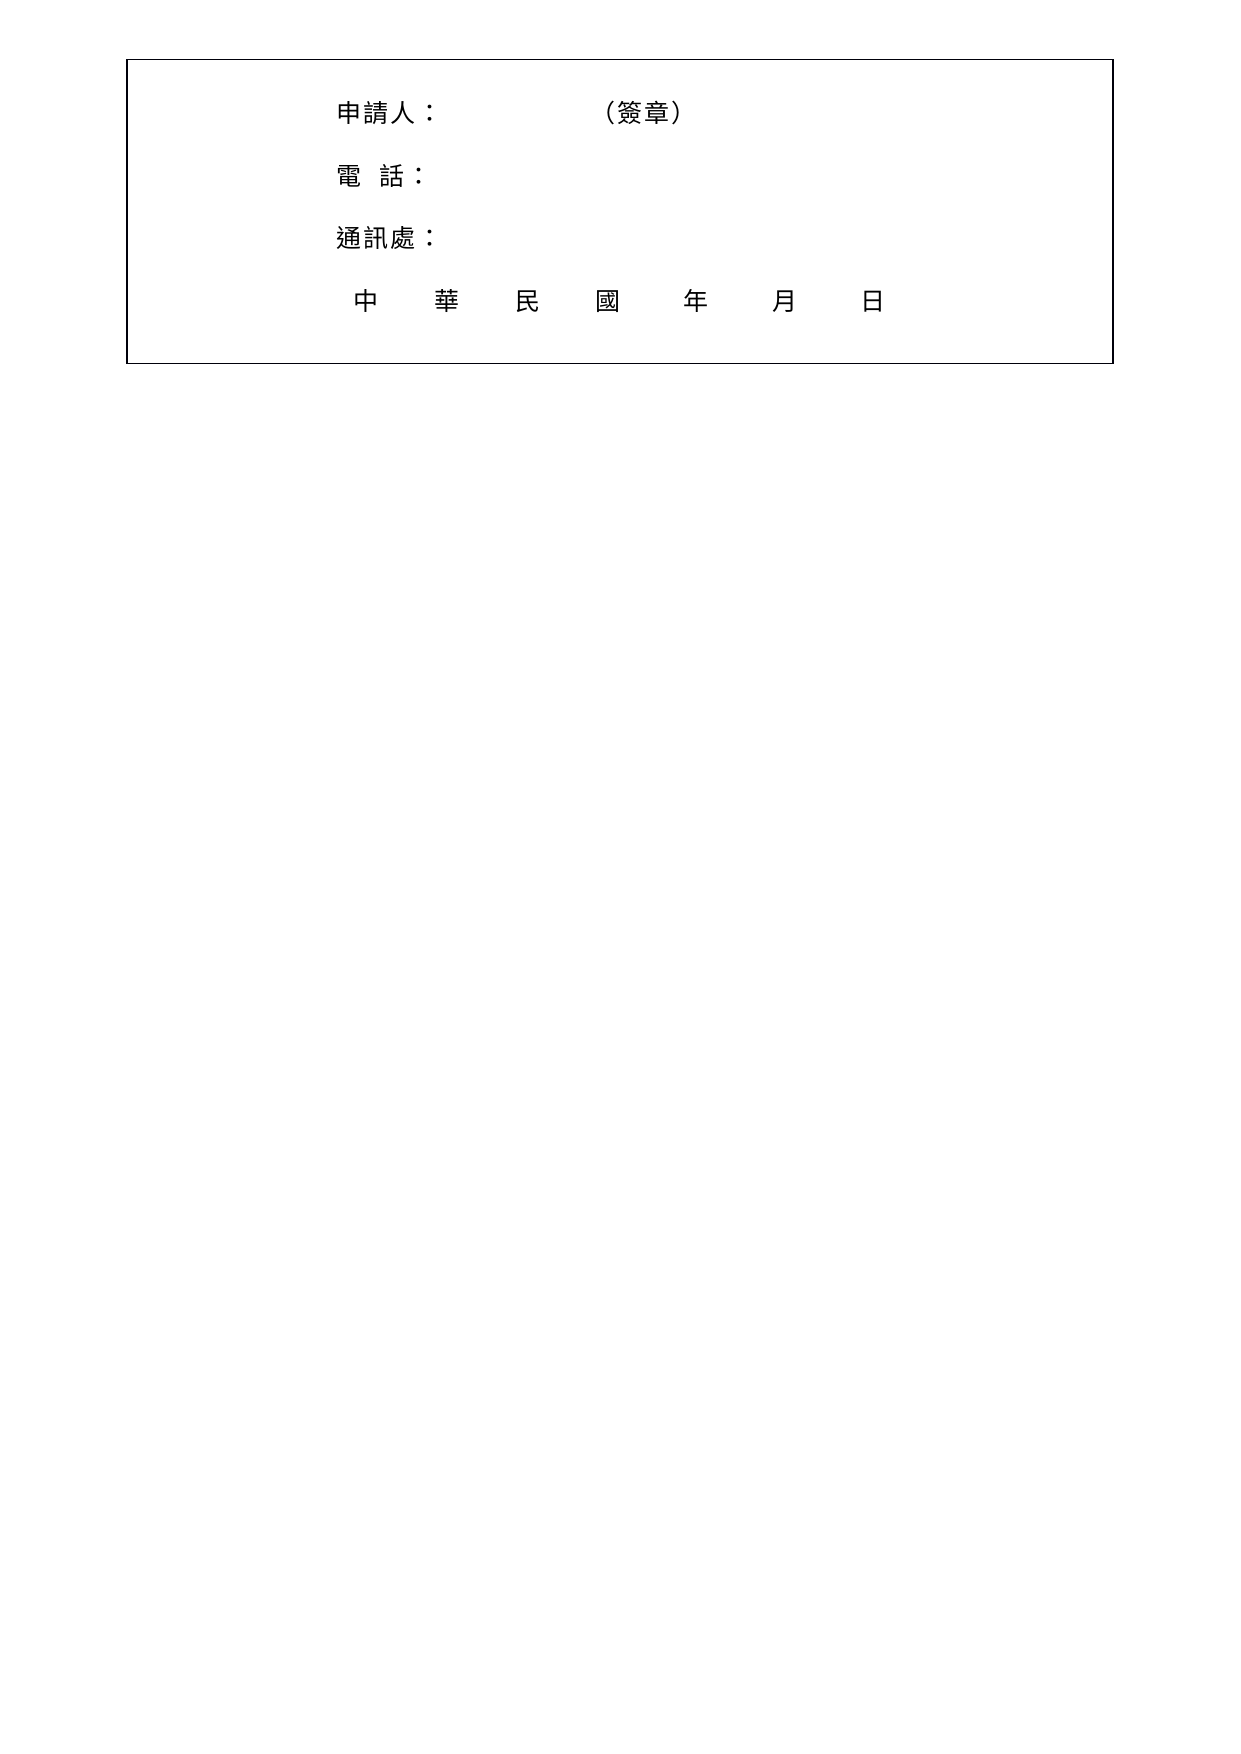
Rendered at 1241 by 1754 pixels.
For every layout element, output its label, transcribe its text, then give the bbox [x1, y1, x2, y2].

table_cell 申請人： （簽章） 電 話： 通訊處： 中 華 民 國 年 月 日 [128, 60, 1112, 363]
